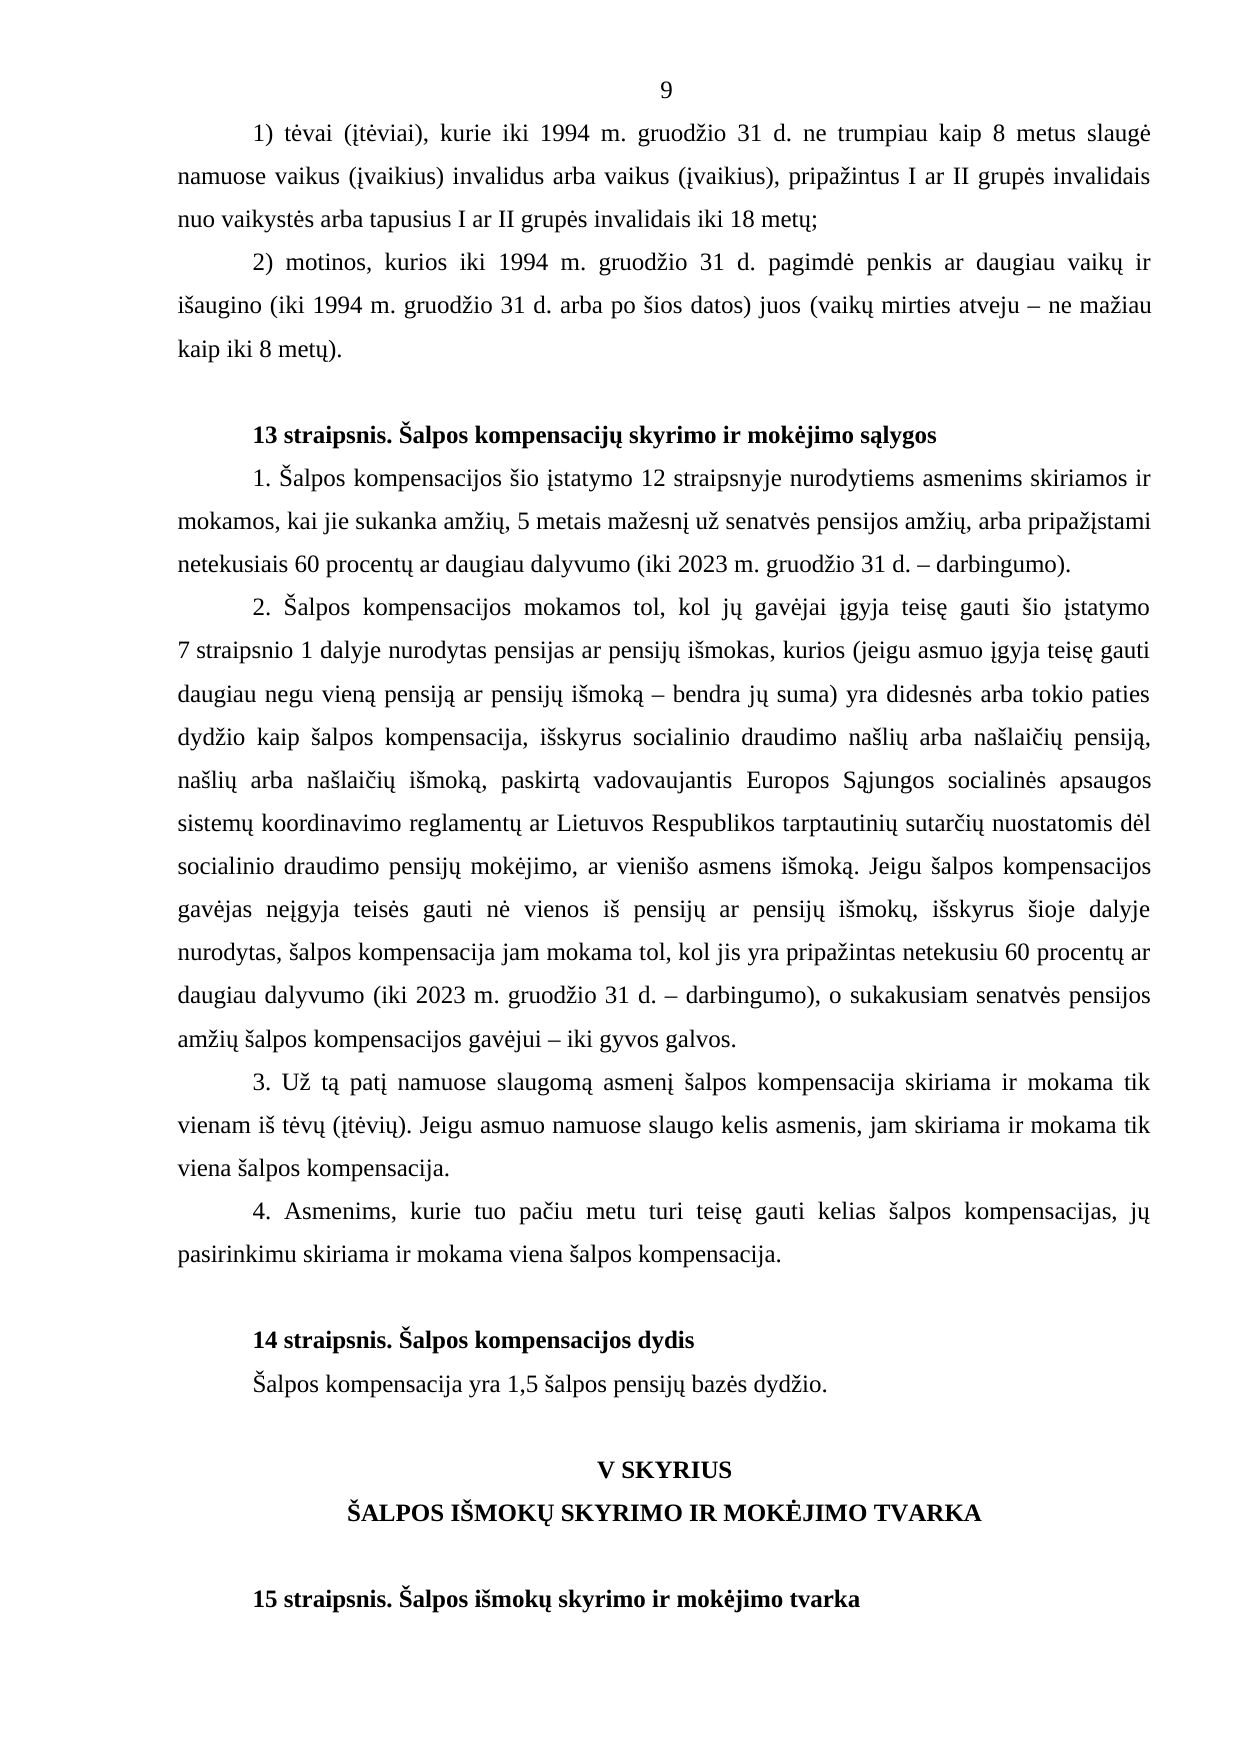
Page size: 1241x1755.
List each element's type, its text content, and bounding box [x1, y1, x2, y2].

text V SKYRIUS [177, 1455, 1152, 1484]
text Šalpos kompensacija yra 1,5 šalpos pensijų bazės dydžio. [177, 1369, 1152, 1397]
text 13 straipsnis. Šalpos kompensacijų skyrimo ir mokėjimo sąlygos [177, 420, 1152, 449]
text 2. Šalpos kompensacijos mokamos tol, kol jų gavėjai įgyja teisę gauti šio įstatymo 7 straipsnio 1 dalyje nurodytas pensijas ar pensijų išmokas, kurios (jeigu asmuo įgyja teisę gauti daugiau negu vieną pensiją ar pensijų išmoką – bendra jų suma) yra didesnės arba tokio paties dydžio kaip šalpos kompensacija, išskyrus socialinio draudimo našlių arba našlaičių pensiją, našlių arba našlaičių išmoką, paskirtą vadovaujantis Europos Sąjungos socialinės apsaugos sistemų koordinavimo reglamentų ar Lietuvos Respublikos tarptautinių sutarčių nuostatomis dėl socialinio draudimo pensijų mokėjimo, ar vienišo asmens išmoką. Jeigu šalpos kompensacijos gavėjas neįgyja teisės gauti nė vienos iš pensijų ar pensijų išmokų, išskyrus šioje dalyje nurodytas, šalpos kompensacija jam mokama tol, kol jis yra pripažintas netekusiu 60 procentų ar daugiau dalyvumo (iki 2023 m. gruodžio 31 d. – darbingumo), o sukakusiam senatvės pensijos amžių šalpos kompensacijos gavėjui – iki gyvos galvos. [177, 592, 1152, 1052]
text 4. Asmenims, kurie tuo pačiu metu turi teisę gauti kelias šalpos kompensacijas, jų pasirinkimu skiriama ir mokama viena šalpos kompensacija. [177, 1196, 1152, 1268]
text ŠALPOS IŠMOKŲ SKYRIMO IR MOKĖJIMO TVARKA [177, 1498, 1152, 1527]
text 15 straipsnis. Šalpos išmokų skyrimo ir mokėjimo tvarka [177, 1584, 1152, 1613]
text 2) motinos, kurios iki 1994 m. gruodžio 31 d. pagimdė penkis ar daugiau vaikų ir išaugino (iki 1994 m. gruodžio 31 d. arba po šios datos) juos (vaikų mirties atveju – ne mažiau kaip iki 8 metų). [177, 247, 1152, 362]
text 14 straipsnis. Šalpos kompensacijos dydis [177, 1326, 1152, 1354]
text 1. Šalpos kompensacijos šio įstatymo 12 straipsnyje nurodytiems asmenims skiriamos ir mokamos, kai jie sukanka amžių, 5 metais mažesnį už senatvės pensijos amžių, arba pripažįstami netekusiais 60 procentų ar daugiau dalyvumo (iki 2023 m. gruodžio 31 d. – darbingumo). [177, 463, 1152, 578]
text 3. Už tą patį namuose slaugomą asmenį šalpos kompensacija skiriama ir mokama tik vienam iš tėvų (įtėvių). Jeigu asmuo namuose slaugo kelis asmenis, jam skiriama ir mokama tik viena šalpos kompensacija. [177, 1067, 1152, 1182]
text 1) tėvai (įtėviai), kurie iki 1994 m. gruodžio 31 d. ne trumpiau kaip 8 metus slaugė namuose vaikus (įvaikius) invalidus arba vaikus (įvaikius), pripažintus I ar II grupės invalidais nuo vaikystės arba tapusius I ar II grupės invalidais iki 18 metų; [177, 118, 1152, 233]
